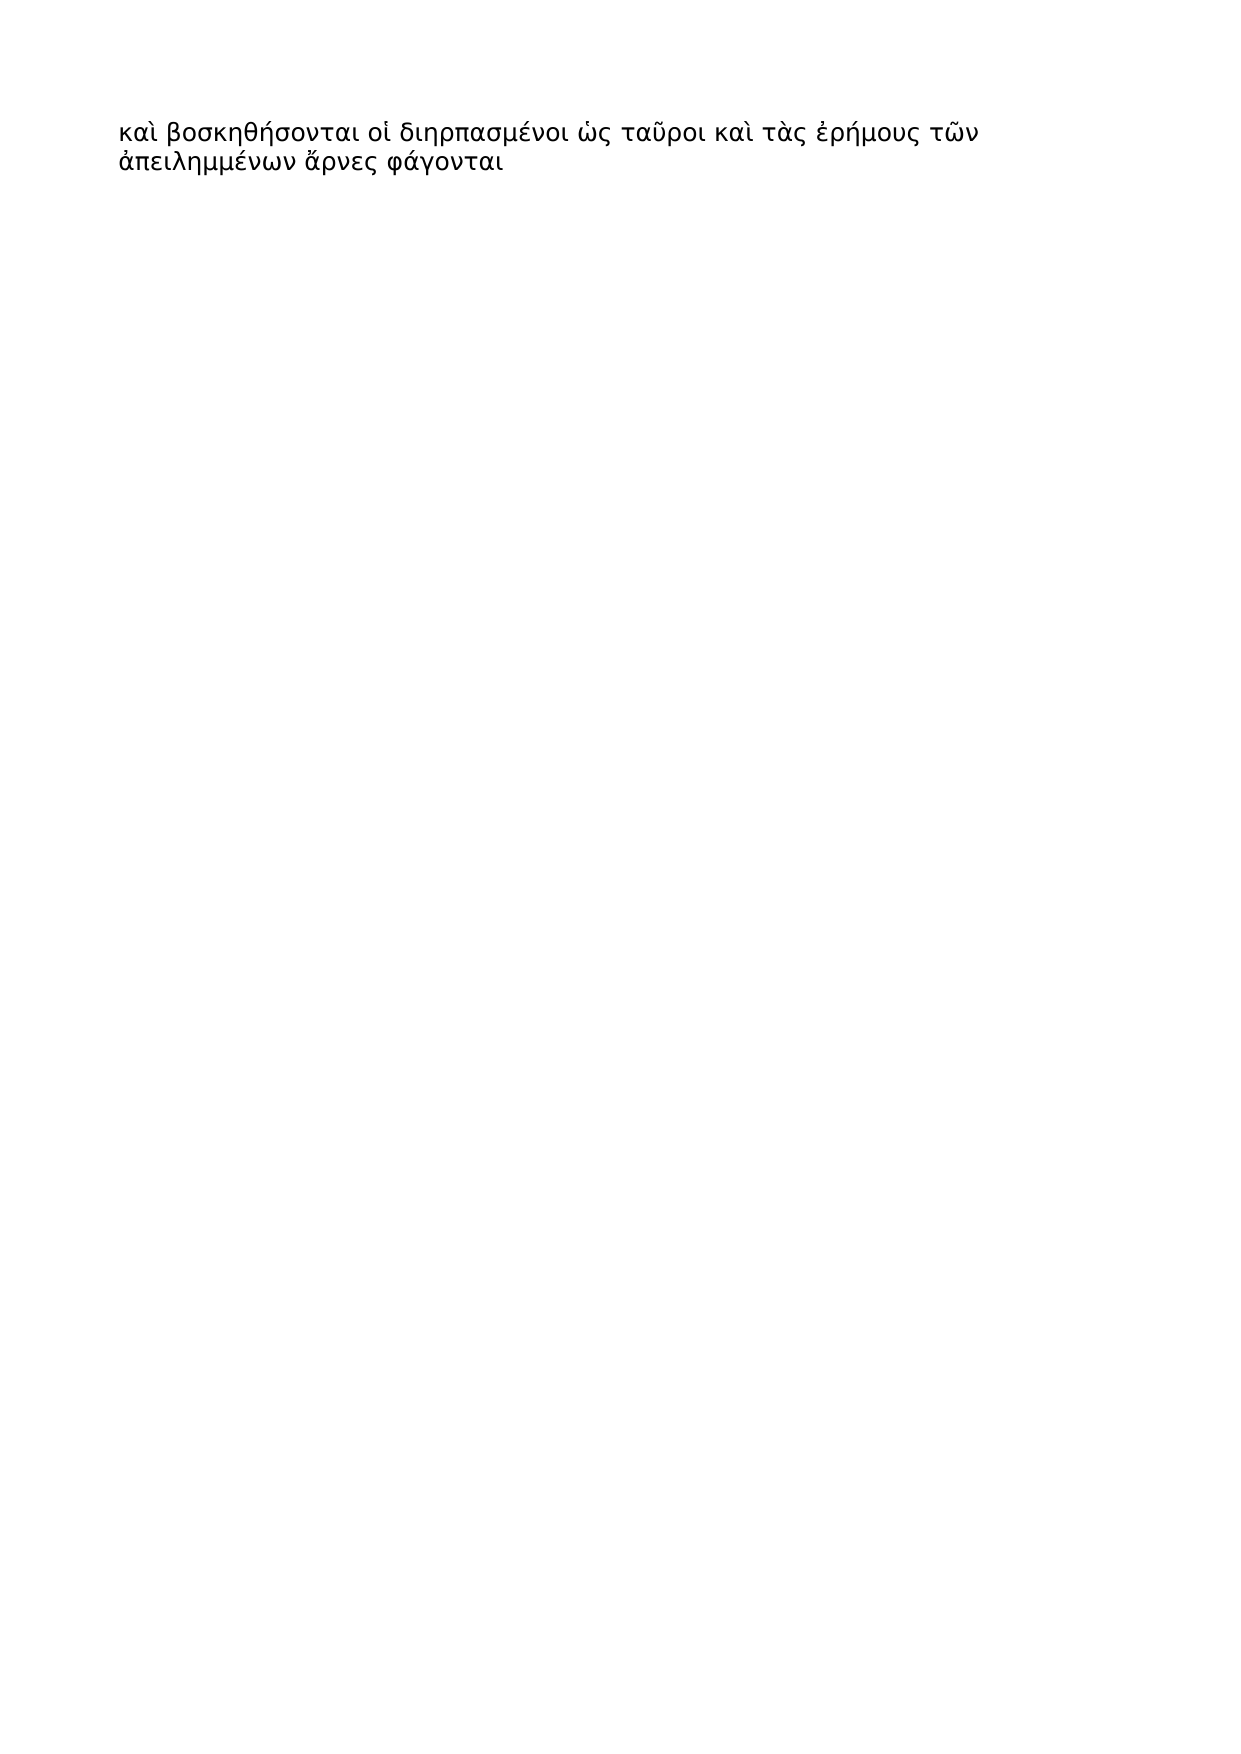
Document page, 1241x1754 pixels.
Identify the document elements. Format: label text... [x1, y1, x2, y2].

text καὶ βοσκηθήσονται οἱ διηρπασμένοι ὡς ταῦροι καὶ τὰς ἐρήμους τῶν ἀπειλημμένων ἄρνες φάγονται [118, 118, 1122, 176]
